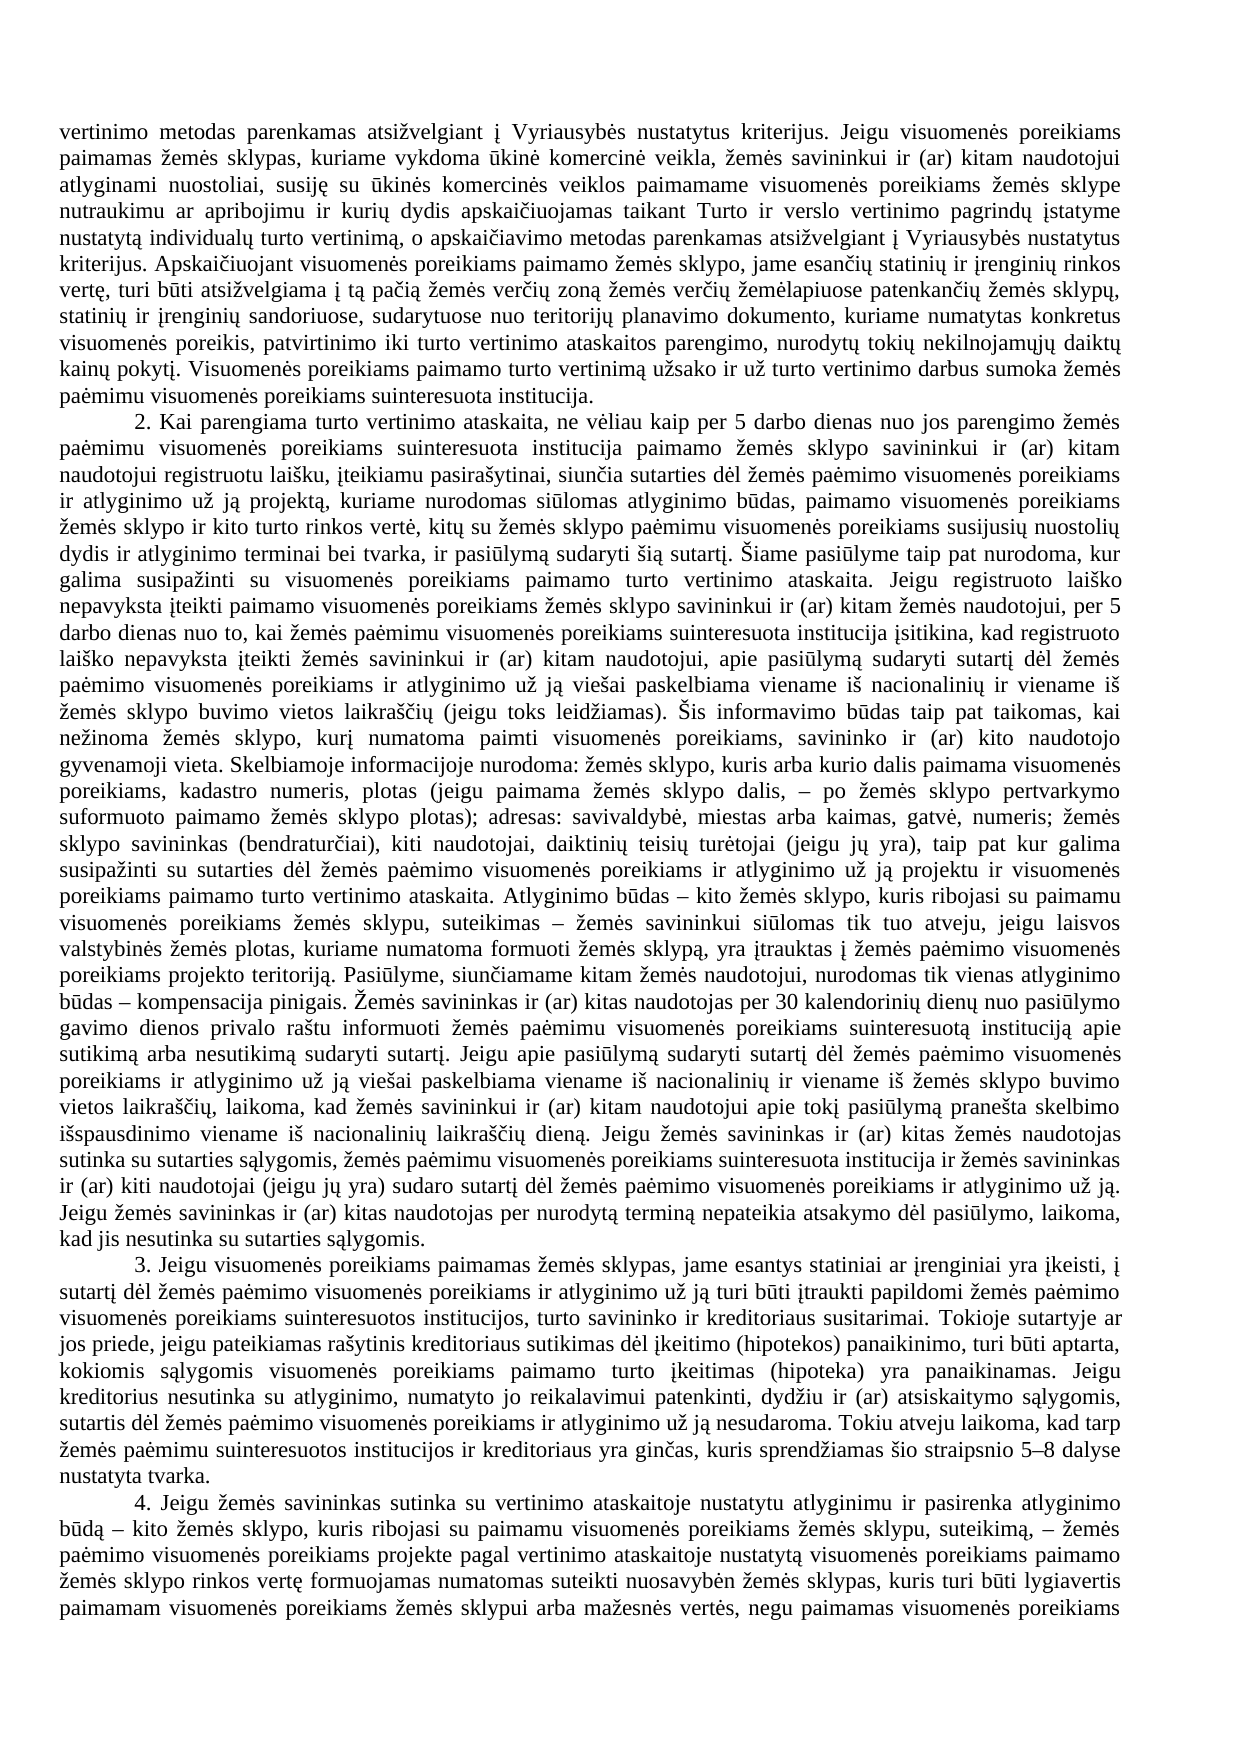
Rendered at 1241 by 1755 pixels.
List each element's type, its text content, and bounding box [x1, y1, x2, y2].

text 3. Jeigu visuomenės poreikiams paimamas žemės sklypas, jame esantys statiniai ar įrenginiai yra įkeisti, į sutartį dėl žemės paėmimo visuomenės poreikiams ir atlyginimo už ją turi būti įtraukti papildomi žemės paėmimo visuomenės poreikiams suinteresuotos institucijos, turto savininko ir kreditoriaus susitarimai. Tokioje sutartyje ar jos priede, jeigu pateikiamas rašytinis kreditoriaus sutikimas dėl įkeitimo (hipotekos) panaikinimo, turi būti aptarta, kokiomis sąlygomis visuomenės poreikiams paimamo turto įkeitimas (hipoteka) yra panaikinamas. Jeigu kreditorius nesutinka su atlyginimo, numatyto jo reikalavimui patenkinti, dydžiu ir (ar) atsiskaitymo sąlygomis, sutartis dėl žemės paėmimo visuomenės poreikiams ir atlyginimo už ją nesudaroma. Tokiu atveju laikoma, kad tarp žemės paėmimu suinteresuotos institucijos ir kreditoriaus yra ginčas, kuris sprendžiamas šio straipsnio 5–8 dalyse nustatyta tvarka. [59, 1251, 1122, 1488]
text 4. Jeigu žemės savininkas sutinka su vertinimo ataskaitoje nustatytu atlyginimu ir pasirenka atlyginimo būdą – kito žemės sklypo, kuris ribojasi su paimamu visuomenės poreikiams žemės sklypu, suteikimą, – žemės paėmimo visuomenės poreikiams projekte pagal vertinimo ataskaitoje nustatytą visuomenės poreikiams paimamo žemės sklypo rinkos vertę formuojamas numatomas suteikti nuosavybėn žemės sklypas, kuris turi būti lygiavertis paimamam visuomenės poreikiams žemės sklypui arba mažesnės vertės, negu paimamas visuomenės poreikiams [59, 1488, 1122, 1620]
text vertinimo metodas parenkamas atsižvelgiant į Vyriausybės nustatytus kriterijus. Jeigu visuomenės poreikiams paimamas žemės sklypas, kuriame vykdoma ūkinė komercinė veikla, žemės savininkui ir (ar) kitam naudotojui atlyginami nuostoliai, susiję su ūkinės komercinės veiklos paimamame visuomenės poreikiams žemės sklype nutraukimu ar apribojimu ir kurių dydis apskaičiuojamas taikant Turto ir verslo vertinimo pagrindų įstatyme nustatytą individualų turto vertinimą, o apskaičiavimo metodas parenkamas atsižvelgiant į Vyriausybės nustatytus kriterijus. Apskaičiuojant visuomenės poreikiams paimamo žemės sklypo, jame esančių statinių ir įrenginių rinkos vertę, turi būti atsižvelgiama į tą pačią žemės verčių zoną žemės verčių žemėlapiuose patenkančių žemės sklypų, statinių ir įrenginių sandoriuose, sudarytuose nuo teritorijų planavimo dokumento, kuriame numatytas konkretus visuomenės poreikis, patvirtinimo iki turto vertinimo ataskaitos parengimo, nurodytų tokių nekilnojamųjų daiktų kainų pokytį. Visuomenės poreikiams paimamo turto vertinimą užsako ir už turto vertinimo darbus sumoka žemės paėmimu visuomenės poreikiams suinteresuota institucija. [59, 118, 1122, 408]
text 2. Kai parengiama turto vertinimo ataskaita, ne vėliau kaip per 5 darbo dienas nuo jos parengimo žemės paėmimu visuomenės poreikiams suinteresuota institucija paimamo žemės sklypo savininkui ir (ar) kitam naudotojui registruotu laišku, įteikiamu pasirašytinai, siunčia sutarties dėl žemės paėmimo visuomenės poreikiams ir atlyginimo už ją projektą, kuriame nurodomas siūlomas atlyginimo būdas, paimamo visuomenės poreikiams žemės sklypo ir kito turto rinkos vertė, kitų su žemės sklypo paėmimu visuomenės poreikiams susijusių nuostolių dydis ir atlyginimo terminai bei tvarka, ir pasiūlymą sudaryti šią sutartį. Šiame pasiūlyme taip pat nurodoma, kur galima susipažinti su visuomenės poreikiams paimamo turto vertinimo ataskaita. Jeigu registruoto laiško nepavyksta įteikti paimamo visuomenės poreikiams žemės sklypo savininkui ir (ar) kitam žemės naudotojui, per 5 darbo dienas nuo to, kai žemės paėmimu visuomenės poreikiams suinteresuota institucija įsitikina, kad registruoto laiško nepavyksta įteikti žemės savininkui ir (ar) kitam naudotojui, apie pasiūlymą sudaryti sutartį dėl žemės paėmimo visuomenės poreikiams ir atlyginimo už ją viešai paskelbiama viename iš nacionalinių ir viename iš žemės sklypo buvimo vietos laikraščių (jeigu toks leidžiamas). Šis informavimo būdas taip pat taikomas, kai nežinoma žemės sklypo, kurį numatoma paimti visuomenės poreikiams, savininko ir (ar) kito naudotojo gyvenamoji vieta. Skelbiamoje informacijoje nurodoma: žemės sklypo, kuris arba kurio dalis paimama visuomenės poreikiams, kadastro numeris, plotas (jeigu paimama žemės sklypo dalis, – po žemės sklypo pertvarkymo suformuoto paimamo žemės sklypo plotas); adresas: savivaldybė, miestas arba kaimas, gatvė, numeris; žemės sklypo savininkas (bendraturčiai), kiti naudotojai, daiktinių teisių turėtojai (jeigu jų yra), taip pat kur galima susipažinti su sutarties dėl žemės paėmimo visuomenės poreikiams ir atlyginimo už ją projektu ir visuomenės poreikiams paimamo turto vertinimo ataskaita. Atlyginimo būdas – kito žemės sklypo, kuris ribojasi su paimamu visuomenės poreikiams žemės sklypu, suteikimas – žemės savininkui siūlomas tik tuo atveju, jeigu laisvos valstybinės žemės plotas, kuriame numatoma formuoti žemės sklypą, yra įtrauktas į žemės paėmimo visuomenės poreikiams projekto teritoriją. Pasiūlyme, siunčiamame kitam žemės naudotojui, nurodomas tik vienas atlyginimo būdas – kompensacija pinigais. Žemės savininkas ir (ar) kitas naudotojas per 30 kalendorinių dienų nuo pasiūlymo gavimo dienos privalo raštu informuoti žemės paėmimu visuomenės poreikiams suinteresuotą instituciją apie sutikimą arba nesutikimą sudaryti sutartį. Jeigu apie pasiūlymą sudaryti sutartį dėl žemės paėmimo visuomenės poreikiams ir atlyginimo už ją viešai paskelbiama viename iš nacionalinių ir viename iš žemės sklypo buvimo vietos laikraščių, laikoma, kad žemės savininkui ir (ar) kitam naudotojui apie tokį pasiūlymą pranešta skelbimo išspausdinimo viename iš nacionalinių laikraščių dieną. Jeigu žemės savininkas ir (ar) kitas žemės naudotojas sutinka su sutarties sąlygomis, žemės paėmimu visuomenės poreikiams suinteresuota institucija ir žemės savininkas ir (ar) kiti naudotojai (jeigu jų yra) sudaro sutartį dėl žemės paėmimo visuomenės poreikiams ir atlyginimo už ją. Jeigu žemės savininkas ir (ar) kitas naudotojas per nurodytą terminą nepateikia atsakymo dėl pasiūlymo, laikoma, kad jis nesutinka su sutarties sąlygomis. [59, 408, 1122, 1251]
